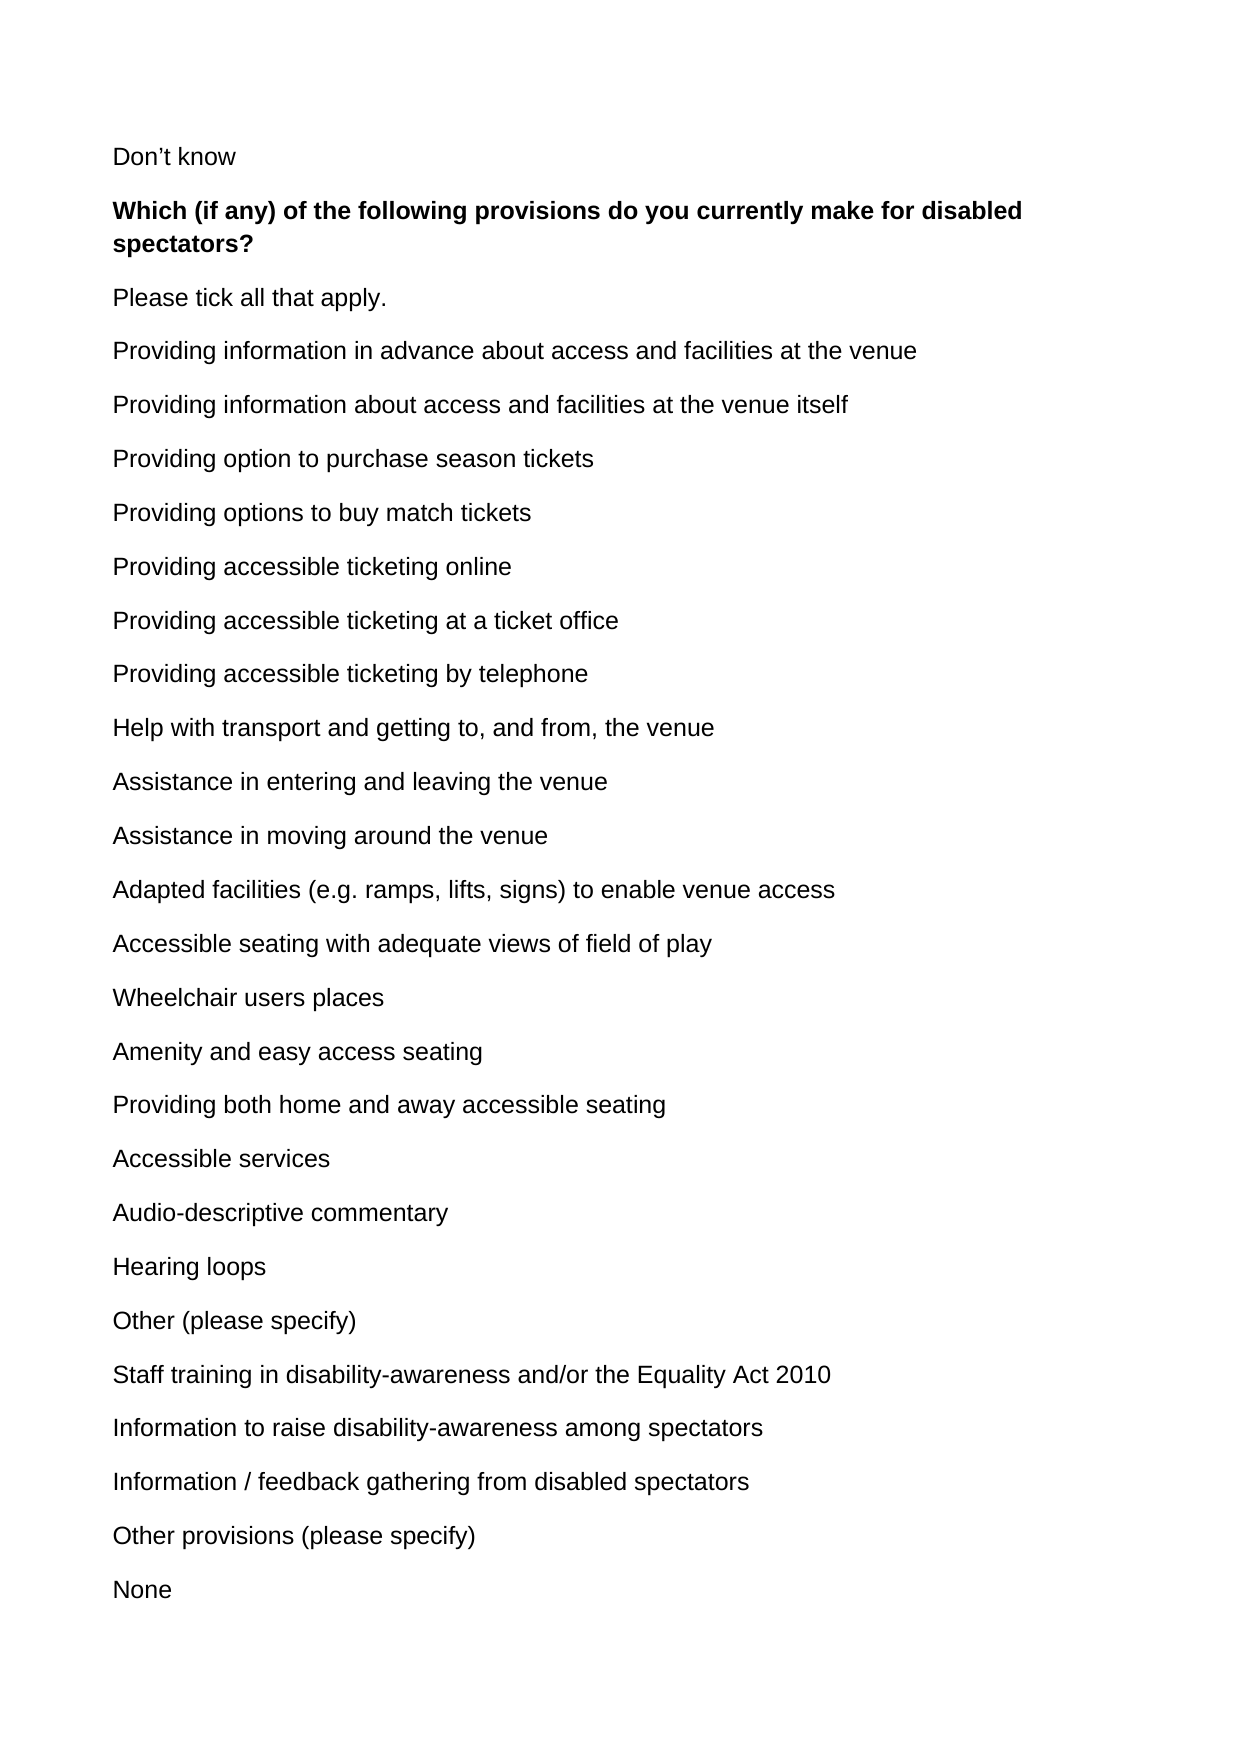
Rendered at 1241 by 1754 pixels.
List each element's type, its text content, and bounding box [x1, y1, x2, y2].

text Other (please specify) [112, 1306, 1128, 1334]
text Information to raise disability-awareness among spectators [112, 1413, 1128, 1442]
text Audio-descriptive commentary [112, 1198, 1128, 1227]
text Adapted facilities (e.g. ramps, lifts, signs) to enable venue access [112, 875, 1128, 904]
text Providing both home and away accessible seating [112, 1090, 1128, 1119]
text Providing accessible ticketing online [112, 552, 1128, 581]
text Providing accessible ticketing by telephone [112, 659, 1128, 688]
text Providing information about access and facilities at the venue itself [112, 390, 1128, 419]
text Other provisions (please specify) [112, 1521, 1128, 1550]
text Hearing loops [112, 1252, 1128, 1281]
text Help with transport and getting to, and from, the venue [112, 713, 1128, 742]
text Information / feedback gathering from disabled spectators [112, 1467, 1128, 1496]
text None [112, 1575, 1128, 1604]
text Providing accessible ticketing at a ticket office [112, 606, 1128, 634]
text Which (if any) of the following provisions do you currently make for disabled spectators? [112, 196, 1128, 257]
text Accessible services [112, 1144, 1128, 1173]
text Providing options to buy match tickets [112, 498, 1128, 527]
text Assistance in moving around the venue [112, 821, 1128, 850]
text Staff training in disability-awareness and/or the Equality Act 2010 [112, 1359, 1128, 1388]
text Don’t know [112, 142, 1128, 171]
text Please tick all that apply. [112, 282, 1128, 311]
text Providing information in advance about access and facilities at the venue [112, 336, 1128, 365]
text Accessible seating with adequate views of field of play [112, 929, 1128, 957]
text Assistance in entering and leaving the venue [112, 767, 1128, 796]
text Wheelchair users places [112, 983, 1128, 1011]
text Amenity and easy access seating [112, 1036, 1128, 1065]
text Providing option to purchase season tickets [112, 444, 1128, 473]
